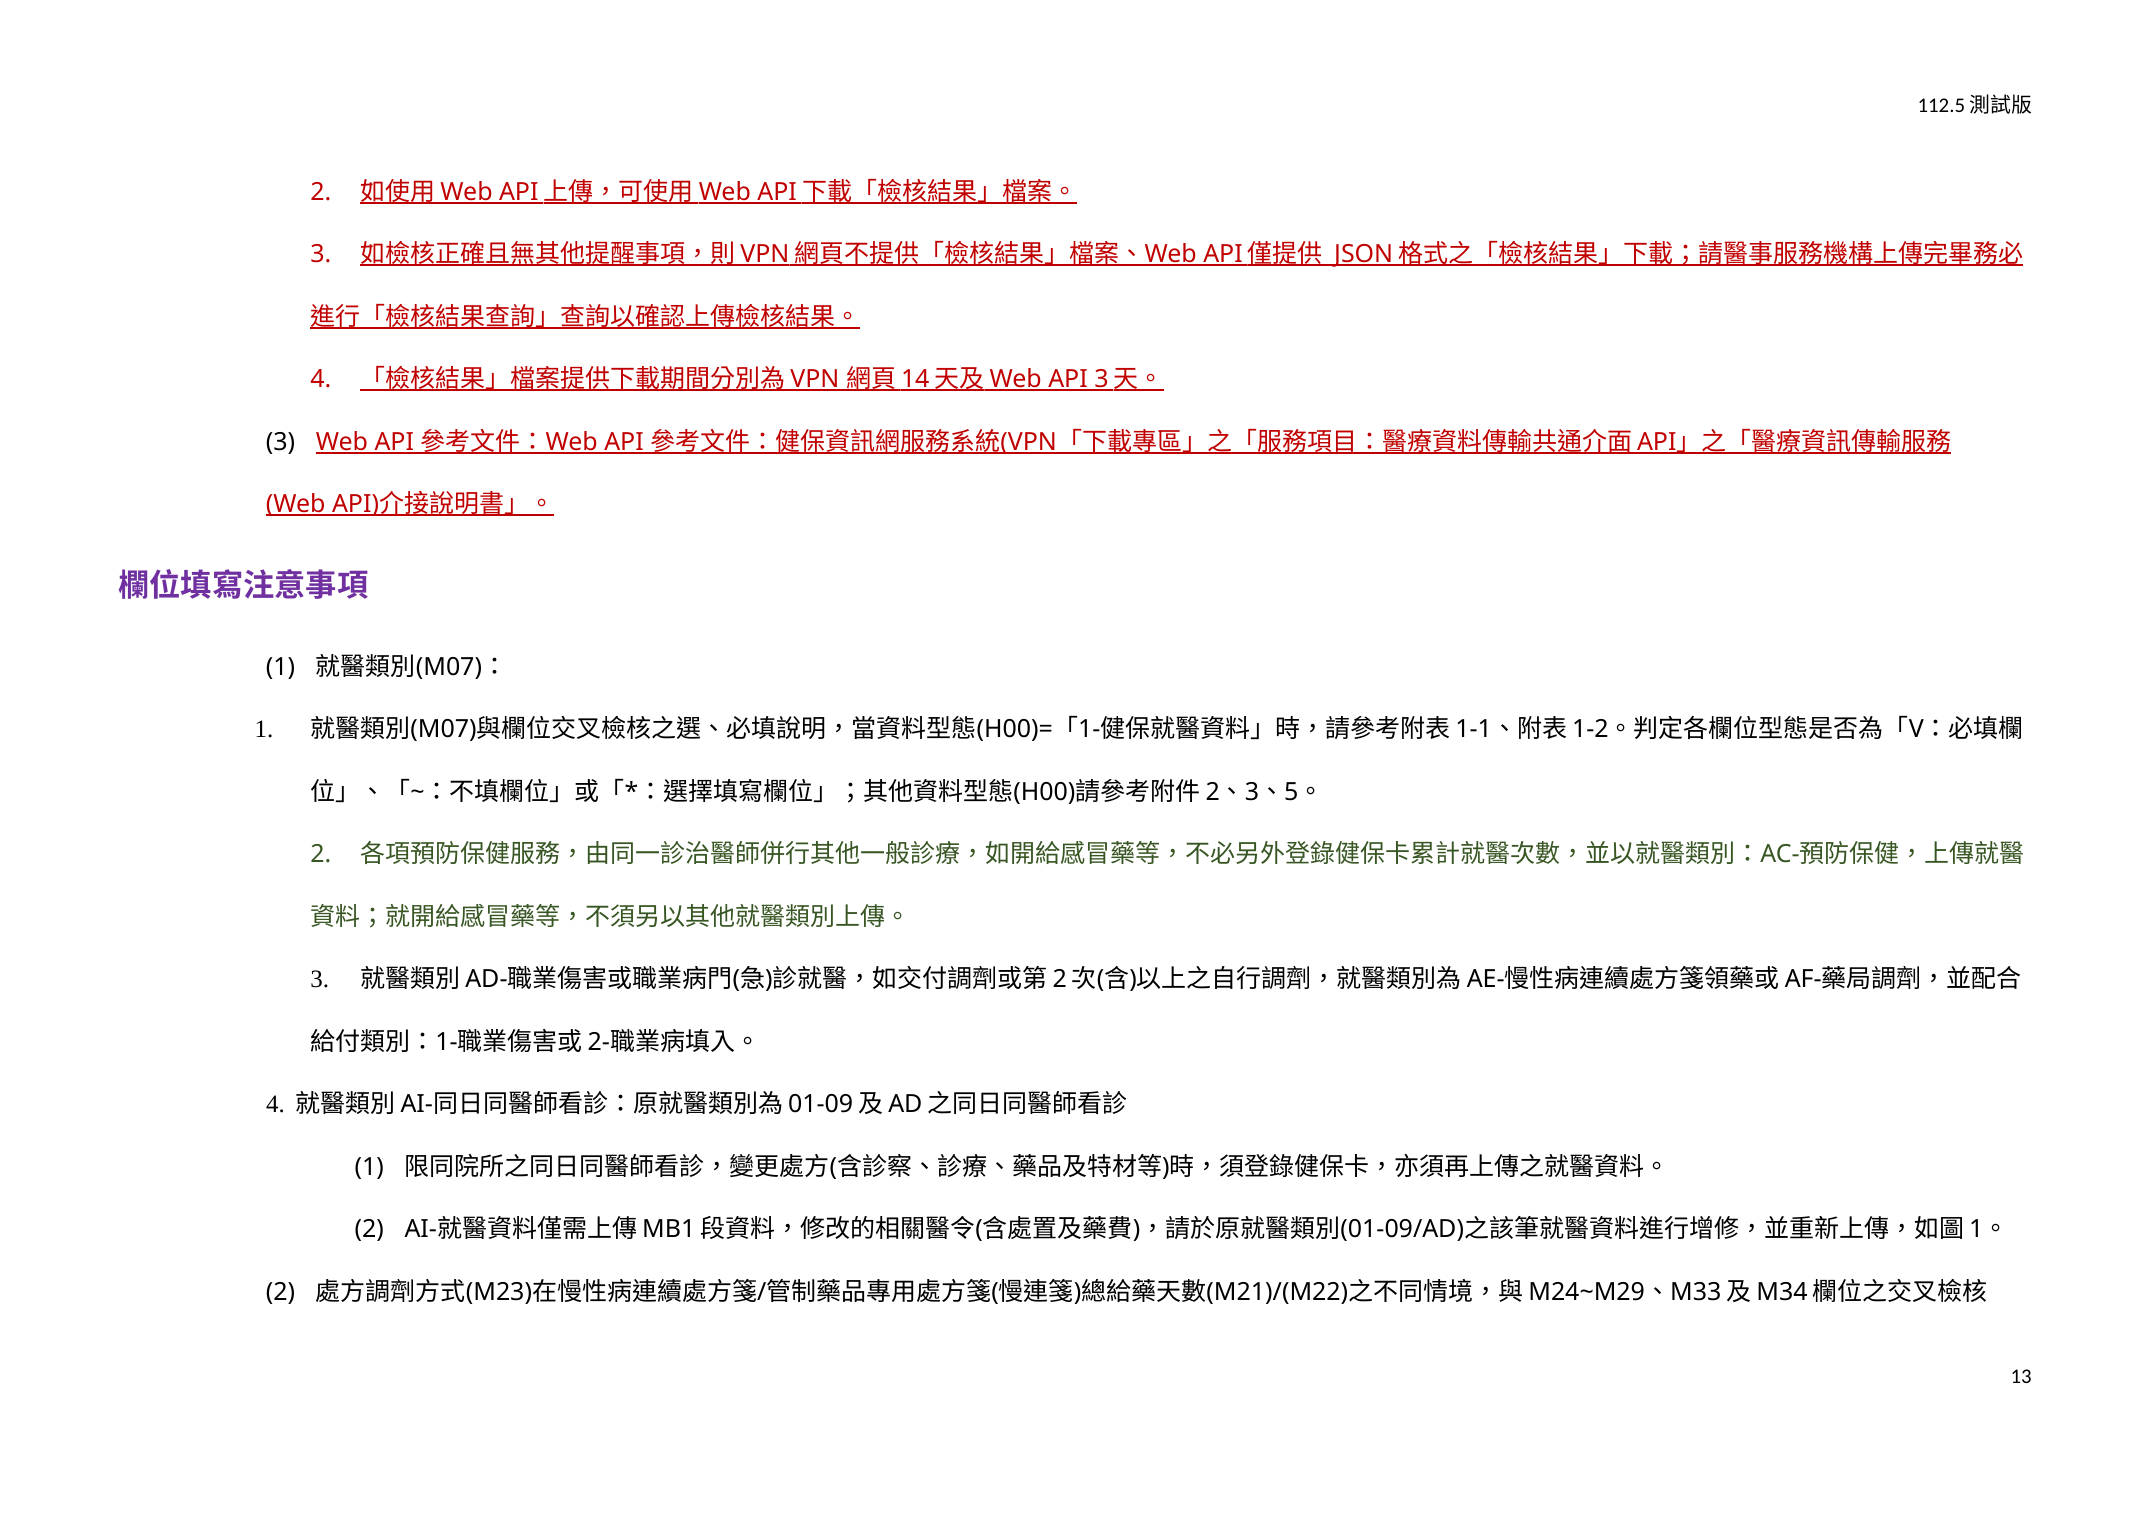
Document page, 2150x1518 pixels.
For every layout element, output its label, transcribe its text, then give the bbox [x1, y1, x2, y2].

list Web API 參考文件：Web API 參考文件：健保資訊網服務系統(VPN「下載專區」之「服務項目：醫療資料傳輸共通介面API」之「醫療資訊傳輸服務(Web API)介接說明書」。 [266, 397, 2006, 522]
list 就醫類別AI-同日同醫師看診：原就醫類別為01-09及AD之同日同醫師看診 [266, 1060, 2031, 1122]
list 就醫類別(M07)與欄位交叉檢核之選、必填說明，當資料型態(H00)=「1-健保就醫資料」時，請參考附表1-1、附表1-2。判定各欄位型態是否為「V：必填欄位」、「~：不填欄位」或「*：選擇填寫欄位」；其他資料型態(H00)請參考附件2、3、5。 [254, 685, 2031, 810]
list 處方調劑方式(M23)在慢性病連續處方箋/管制藥品專用處方箋(慢連箋)總給藥天數(M21)/(M22)之不同情境，與M24~M29、M33及M34欄位之交叉檢核 [266, 1247, 2006, 1310]
list AI-就醫資料僅需上傳MB1段資料，修改的相關醫令(含處置及藥費)，請於原就醫類別(01-09/AD)之該筆就醫資料進行增修，並重新上傳，如圖1。 [354, 1185, 2031, 1247]
list 「檢核結果」檔案提供下載期間分別為VPN 網頁14天及Web API 3天。 [310, 335, 2031, 397]
list 如使用Web API上傳，可使用Web API下載「檢核結果」檔案。 [310, 147, 2031, 210]
list 限同院所之同日同醫師看診，變更處方(含診察、診療、藥品及特材等)時，須登錄健保卡，亦須再上傳之就醫資料。 [354, 1122, 2031, 1185]
subtitle 欄位填寫注意事項 [118, 541, 2031, 604]
list 就醫類別AD-職業傷害或職業病門(急)診就醫，如交付調劑或第2次(含)以上之自行調劑，就醫類別為AE-慢性病連續處方箋領藥或AF-藥局調劑，並配合給付類別：1-職業傷害或2-職業病填入。 [310, 935, 2031, 1060]
list 就醫類別(M07)： [266, 622, 2006, 685]
list 如檢核正確且無其他提醒事項，則VPN網頁不提供「檢核結果」檔案、Web API僅提供 JSON格式之「檢核結果」下載；請醫事服務機構上傳完畢務必進行「檢核結果查詢」查詢以確認上傳檢核結果。 [310, 210, 2031, 335]
list 各項預防保健服務，由同一診治醫師併行其他一般診療，如開給感冒藥等，不必另外登錄健保卡累計就醫次數，並以就醫類別：AC-預防保健，上傳就醫資料；就開給感冒藥等，不須另以其他就醫類別上傳。 [310, 810, 2031, 935]
